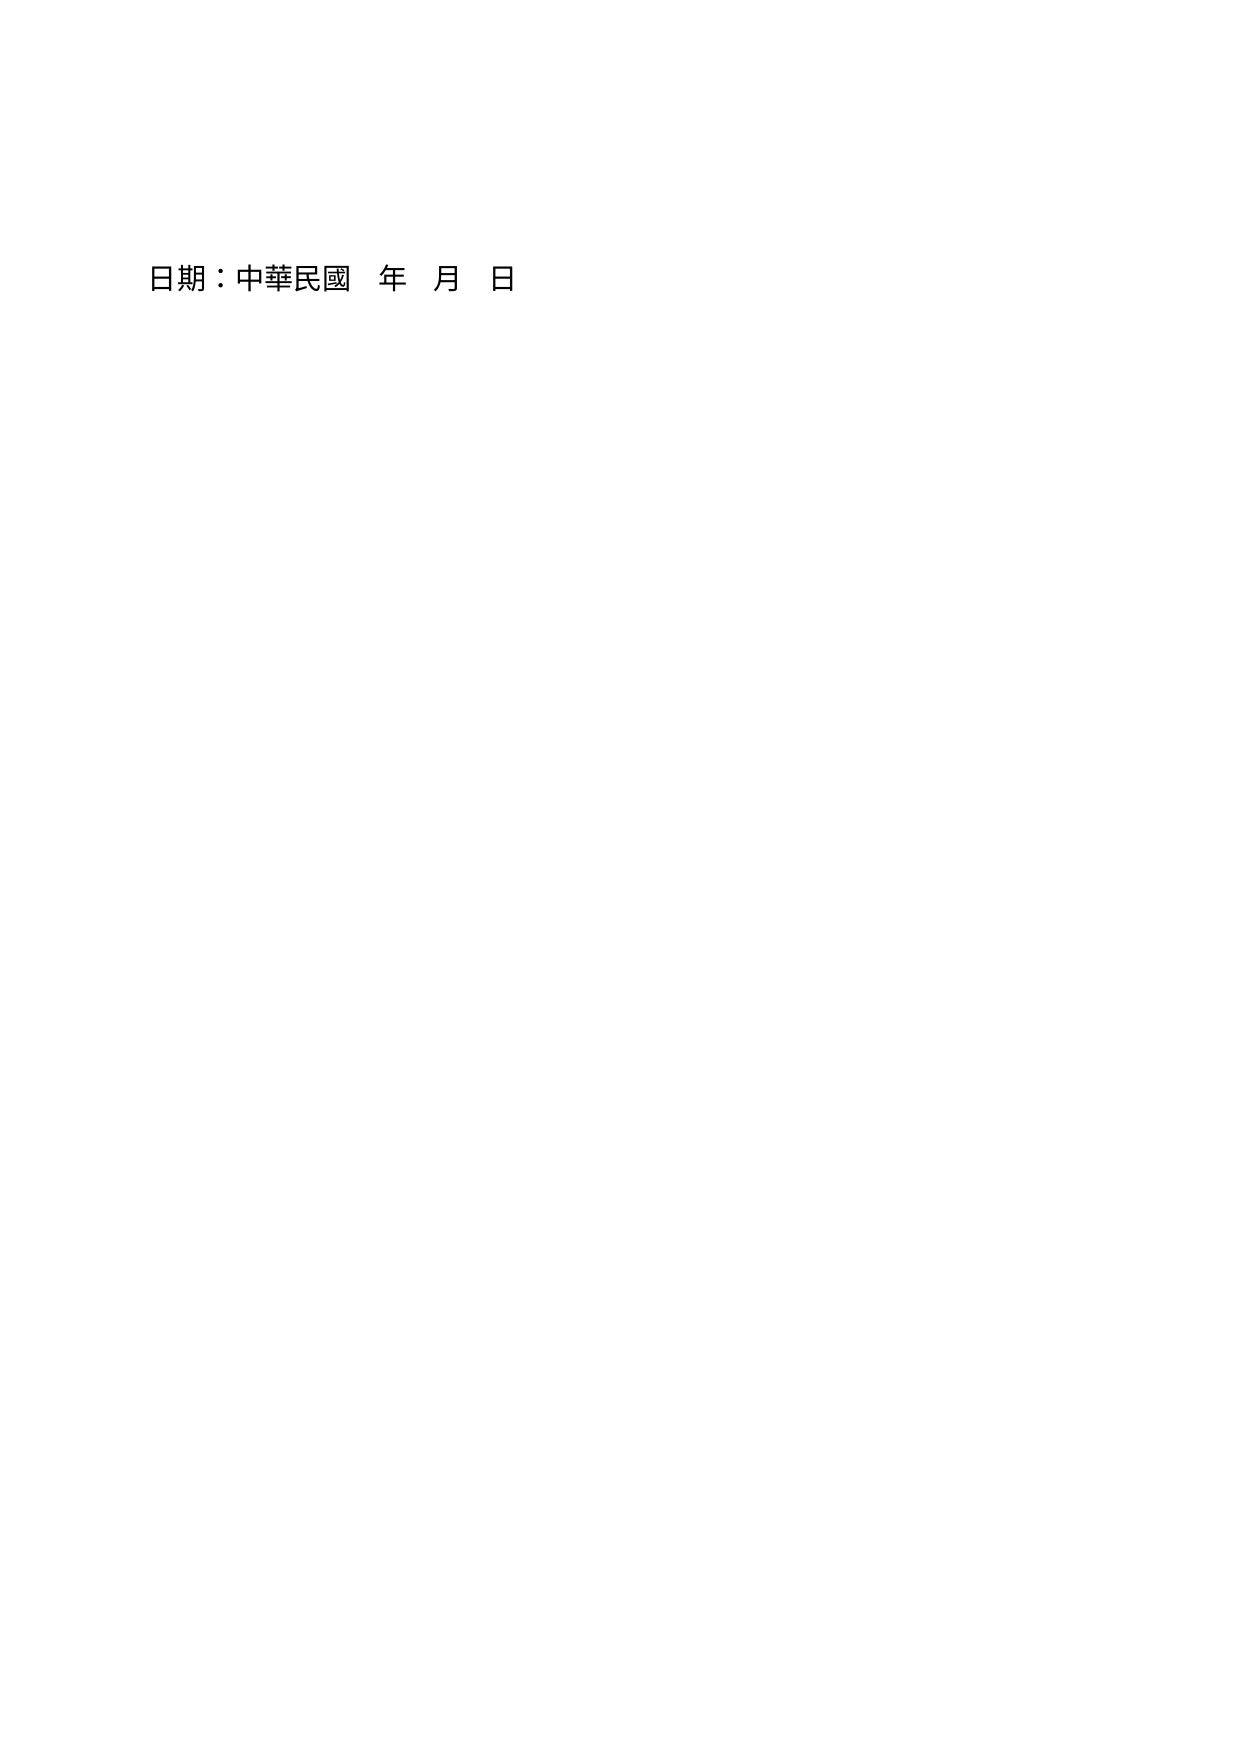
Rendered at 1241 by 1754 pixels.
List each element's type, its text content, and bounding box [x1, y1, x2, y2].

text 日期：中華民國 年 月 日 [148, 239, 1122, 314]
